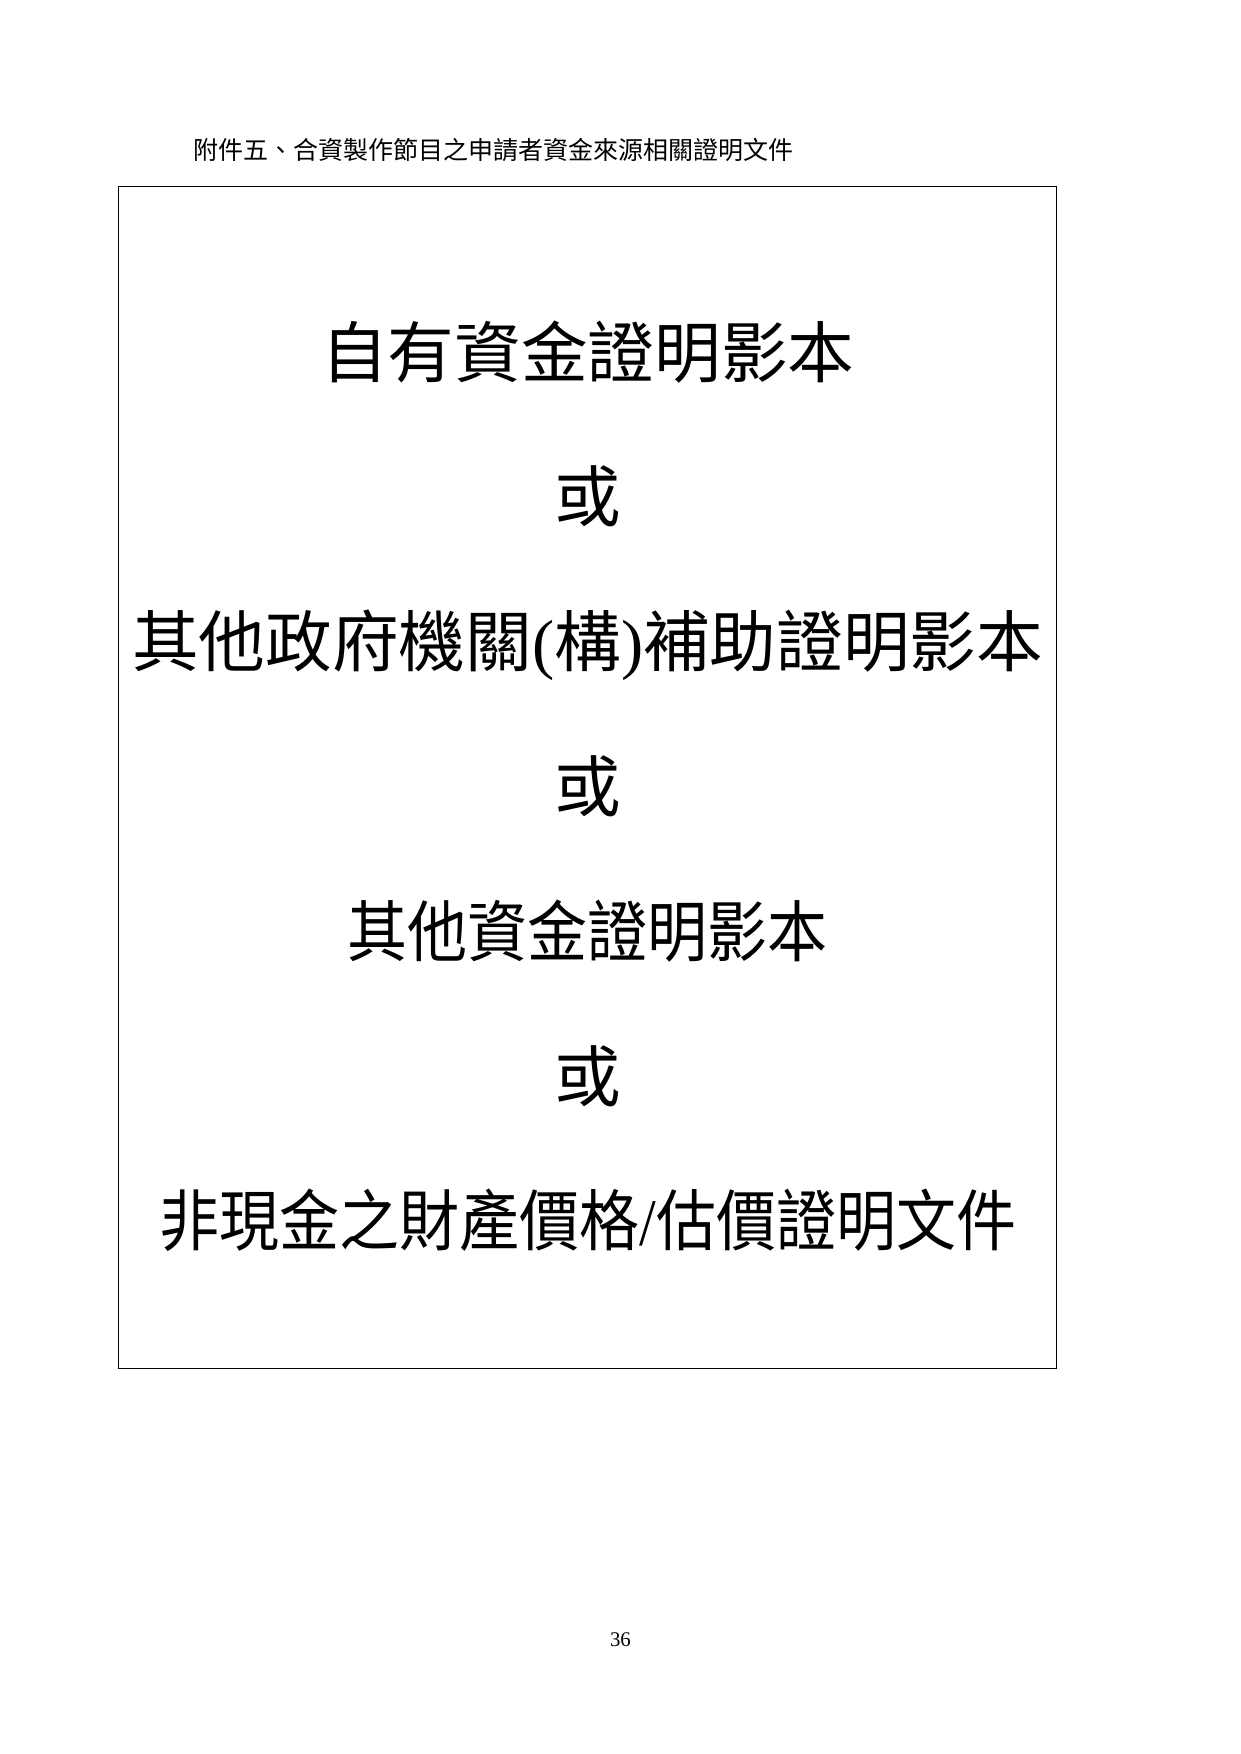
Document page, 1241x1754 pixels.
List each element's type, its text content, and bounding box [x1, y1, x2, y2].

text 附件五、合資製作節目之申請者資金來源相關證明文件 [193, 126, 1122, 167]
table_header 自有資金證明影本 或 其他政府機關(構)補助證明影本 或 其他資金證明影本 或 非現金之財產價格/估價證明文件 [119, 187, 1056, 1367]
